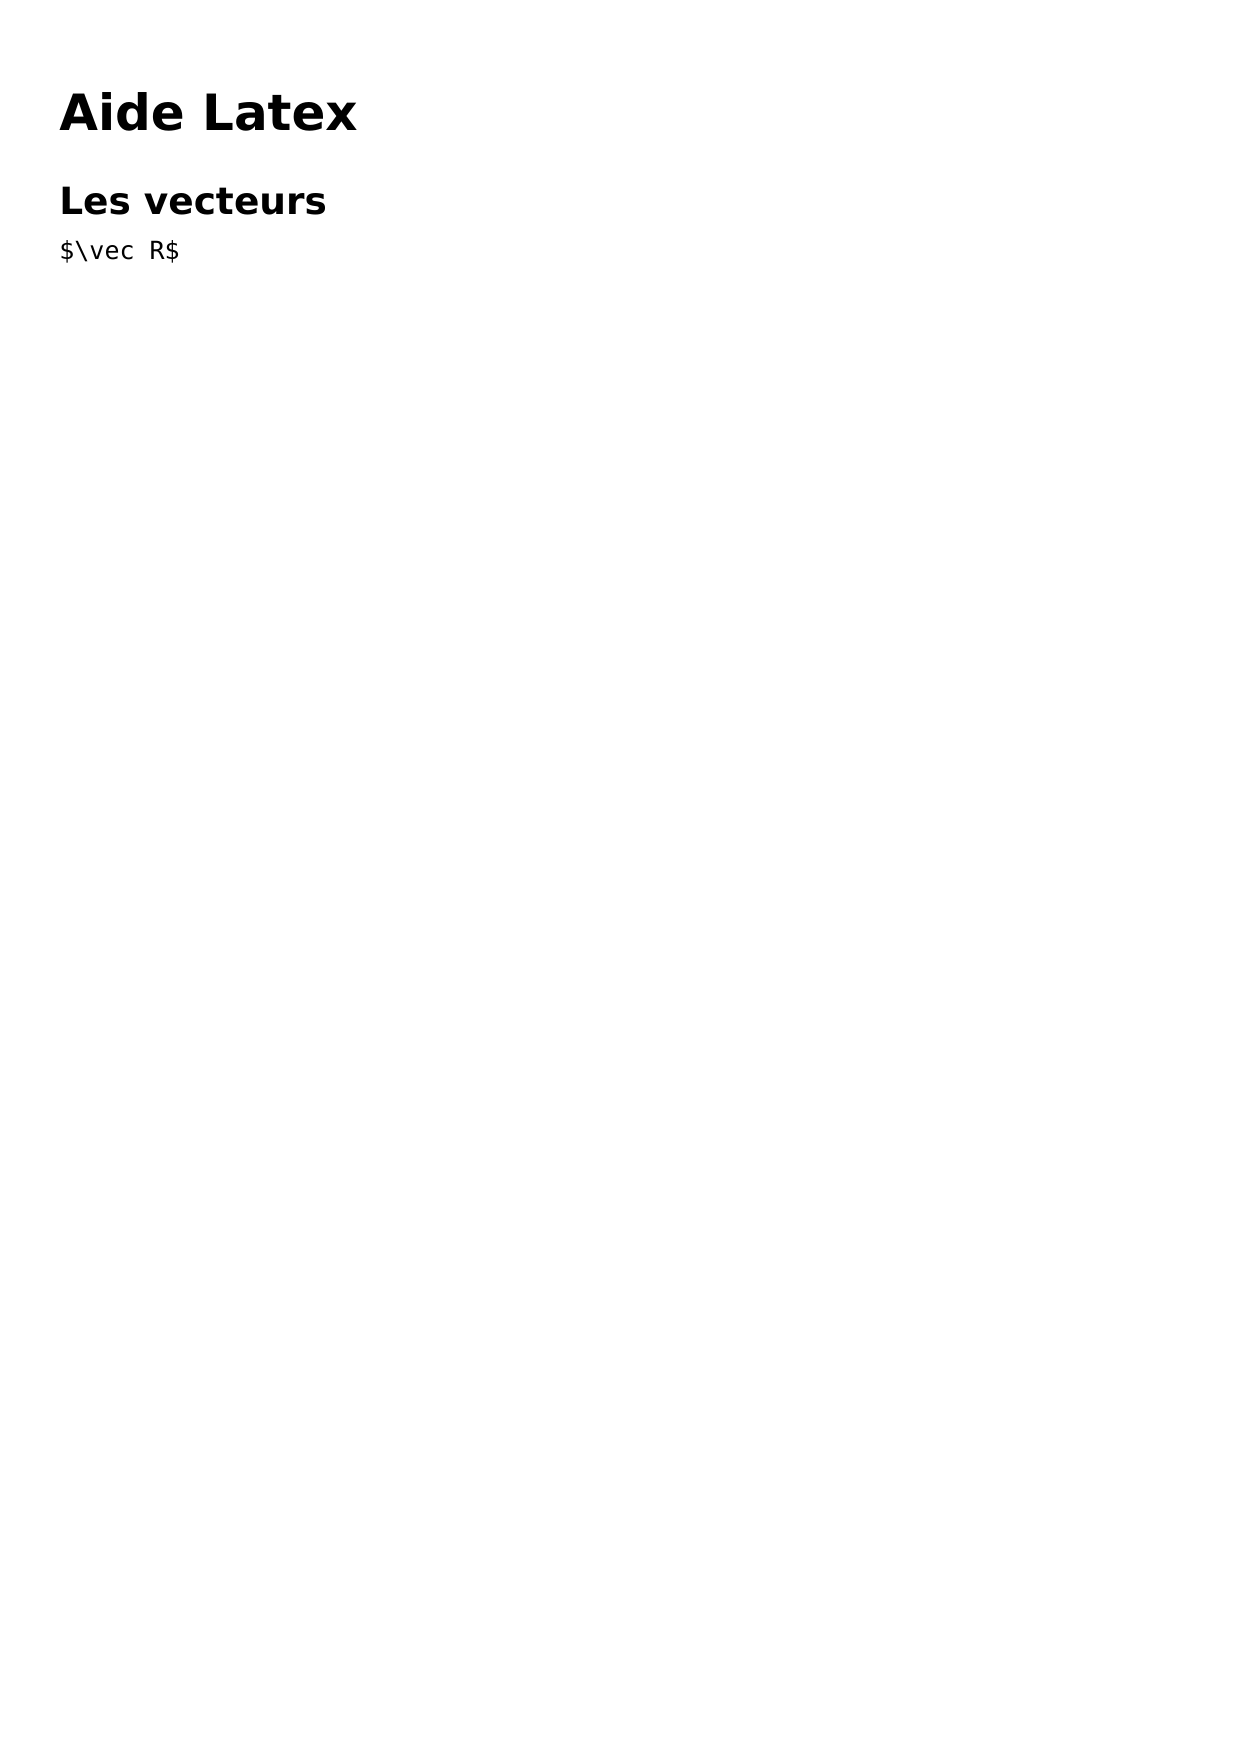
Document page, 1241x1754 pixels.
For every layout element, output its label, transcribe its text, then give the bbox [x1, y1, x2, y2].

subtitle Aide Latex [59, 84, 1181, 142]
text $\vec R$ [59, 236, 1181, 265]
subtitle Les vecteurs [59, 180, 1181, 223]
